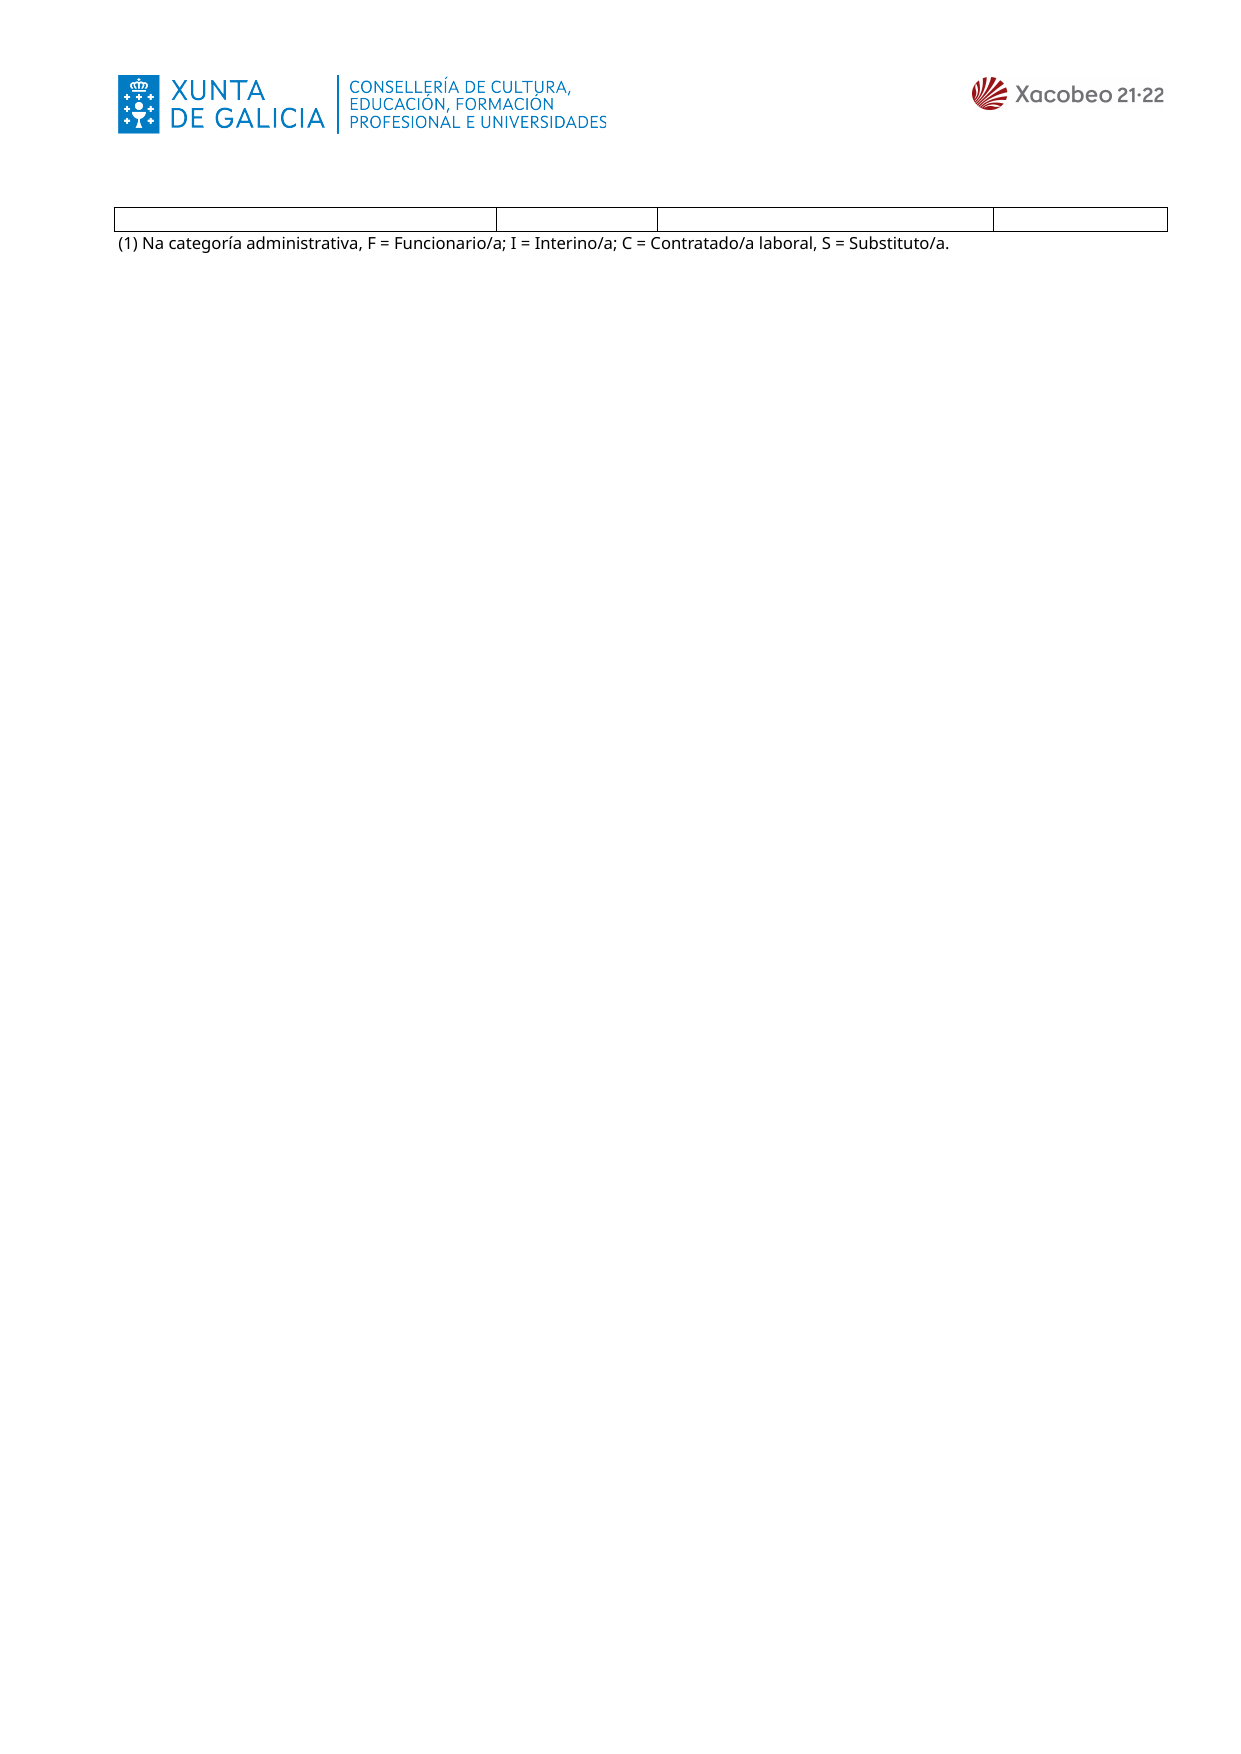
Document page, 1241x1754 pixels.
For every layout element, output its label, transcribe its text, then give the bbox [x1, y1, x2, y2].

picture [972, 77, 1164, 110]
text (1) Na categoría administrativa, F = Funcionario/a; I = Interino/a; C = Contratado/a laboral, S = Substituto/a. [118, 232, 1163, 254]
picture [118, 75, 607, 134]
table_cell [658, 208, 993, 231]
table_cell [497, 208, 657, 231]
table_cell [115, 208, 496, 231]
table_cell [994, 208, 1167, 231]
